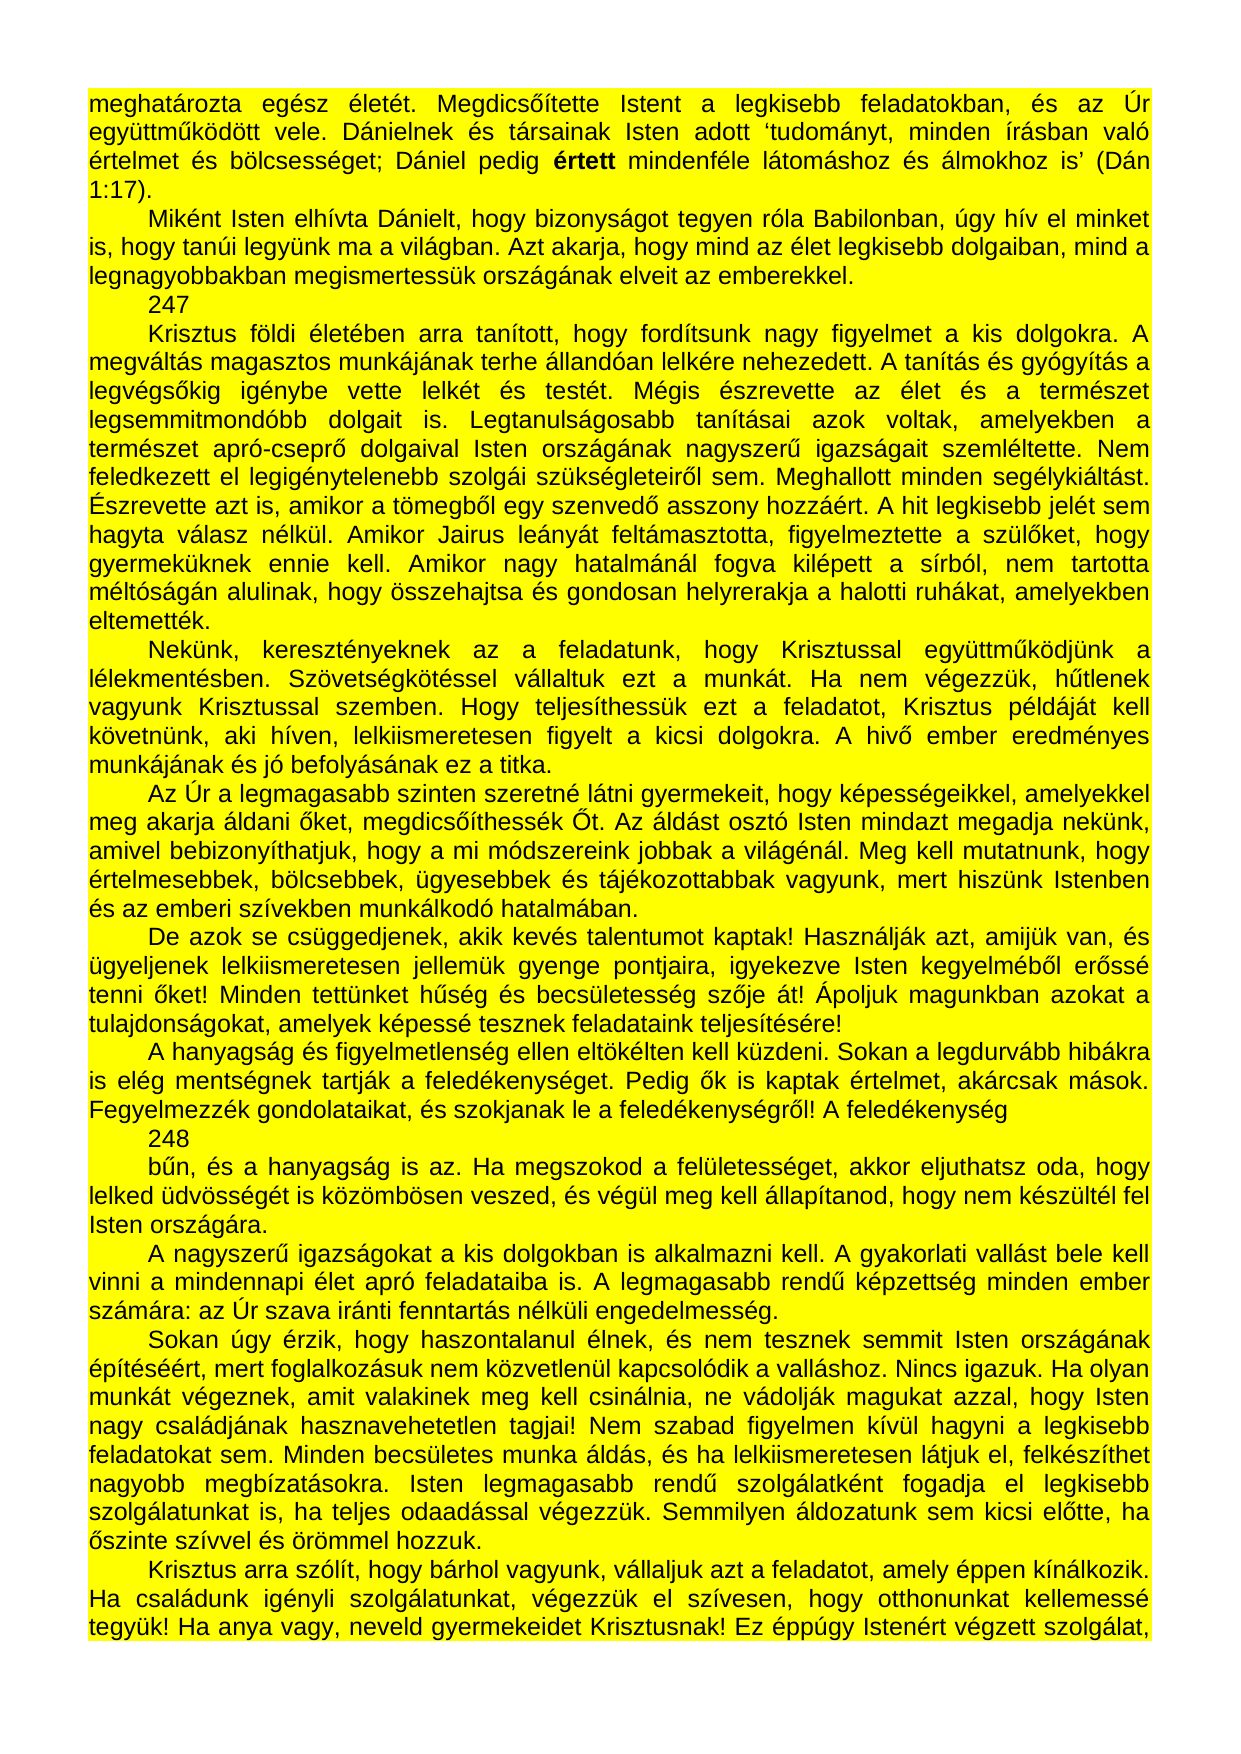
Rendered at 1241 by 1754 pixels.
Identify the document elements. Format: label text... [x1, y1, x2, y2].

text Krisztus földi életében arra tanított, hogy fordítsunk nagy figyelmet a kis dolgokra. A megváltás magasztos munkájának terhe állandóan lelkére nehezedett. A tanítás és gyógyítás a legvégsőkig igénybe vette lelkét és testét. Mégis észrevette az élet és a természet legsemmitmondóbb dolgait is. Legtanulságosabb tanításai azok voltak, amelyekben a természet apró-cseprő dolgaival Isten országának nagyszerű igazságait szemléltette. Nem feledkezett el legigénytelenebb szolgái szükségleteiről sem. Meghallott minden segélykiáltást. Észrevette azt is, amikor a tömegből egy szenvedő asszony hozzáért. A hit legkisebb jelét sem hagyta válasz nélkül. Amikor Jairus leányát feltámasztotta, figyelmeztette a szülőket, hogy gyermeküknek ennie kell. Amikor nagy hatalmánál fogva kilépett a sírból, nem tartotta méltóságán alulinak, hogy összehajtsa és gondosan helyrerakja a halotti ruhákat, amelyekben eltemették. [88, 318, 1152, 635]
text Miként Isten elhívta Dánielt, hogy bizonyságot tegyen róla Babilonban, úgy hív el minket is, hogy tanúi legyünk ma a világban. Azt akarja, hogy mind az élet legkisebb dolgaiban, mind a legnagyobbakban megismertessük országának elveit az emberekkel. [88, 203, 1152, 290]
text meghatározta egész életét. Megdicsőítette Istent a legkisebb feladatokban, és az Úr együttműködött vele. Dánielnek és társainak Isten adott ‘tudományt, minden írásban való értelmet és bölcsességet; Dániel pedig értett mindenféle látomáshoz és álmokhoz is’ (Dán 1:17). [88, 88, 1152, 203]
text Nekünk, keresztényeknek az a feladatunk, hogy Krisztussal együttműködjünk a lélekmentésben. Szövetségkötéssel vállaltuk ezt a munkát. Ha nem végezzük, hűtlenek vagyunk Krisztussal szemben. Hogy teljesíthessük ezt a feladatot, Krisztus példáját kell követnünk, aki híven, lelkiismeretesen figyelt a kicsi dolgokra. A hivő ember eredményes munkájának és jó befolyásának ez a titka. [88, 635, 1152, 778]
text A nagyszerű igazságokat a kis dolgokban is alkalmazni kell. A gyakorlati vallást bele kell vinni a mindennapi élet apró feladataiba is. A legmagasabb rendű képzettség minden ember számára: az Úr szava iránti fenntartás nélküli engedelmesség. [88, 1238, 1152, 1325]
text De azok se csüggedjenek, akik kevés talentumot kaptak! Használják azt, amijük van, és ügyeljenek lelkiismeretesen jellemük gyenge pontjaira, igyekezve Isten kegyelméből erőssé tenni őket! Minden tettünket hűség és becsületesség szője át! Ápoljuk magunkban azokat a tulajdonságokat, amelyek képessé tesznek feladataink teljesítésére! [88, 922, 1152, 1037]
text 248 [88, 1123, 1152, 1152]
text A hanyagság és figyelmetlenség ellen eltökélten kell küzdeni. Sokan a legdurvább hibákra is elég mentségnek tartják a feledékenységet. Pedig ők is kaptak értelmet, akárcsak mások. Fegyelmezzék gondolataikat, és szokjanak le a feledékenységről! A feledékenység [88, 1037, 1152, 1123]
text Sokan úgy érzik, hogy haszontalanul élnek, és nem tesznek semmit Isten országának építéséért, mert foglalkozásuk nem közvetlenül kapcsolódik a valláshoz. Nincs igazuk. Ha olyan munkát végeznek, amit valakinek meg kell csinálnia, ne vádolják magukat azzal, hogy Isten nagy családjának hasznavehetetlen tagjai! Nem szabad figyelmen kívül hagyni a legkisebb feladatokat sem. Minden becsületes munka áldás, és ha lelkiismeretesen látjuk el, felkészíthet nagyobb megbízatásokra. Isten legmagasabb rendű szolgálatként fogadja el legkisebb szolgálatunkat is, ha teljes odaadással végezzük. Semmilyen áldozatunk sem kicsi előtte, ha őszinte szívvel és örömmel hozzuk. [88, 1325, 1152, 1555]
text bűn, és a hanyagság is az. Ha megszokod a felületességet, akkor eljuthatsz oda, hogy lelked üdvösségét is közömbösen veszed, és végül meg kell állapítanod, hogy nem készültél fel Isten országára. [88, 1152, 1152, 1238]
text Az Úr a legmagasabb szinten szeretné látni gyermekeit, hogy képességeikkel, amelyekkel meg akarja áldani őket, megdicsőíthessék Őt. Az áldást osztó Isten mindazt megadja nekünk, amivel bebizonyíthatjuk, hogy a mi módszereink jobbak a világénál. Meg kell mutatnunk, hogy értelmesebbek, bölcsebbek, ügyesebbek és tájékozottabbak vagyunk, mert hiszünk Istenben és az emberi szívekben munkálkodó hatalmában. [88, 778, 1152, 922]
text 247 [88, 290, 1152, 318]
text Krisztus arra szólít, hogy bárhol vagyunk, vállaljuk azt a feladatot, amely éppen kínálkozik. Ha családunk igényli szolgálatunkat, végezzük el szívesen, hogy otthonunkat kellemessé tegyük! Ha anya vagy, neveld gyermekeidet Krisztusnak! Ez éppúgy Istenért végzett szolgálat, [88, 1555, 1152, 1641]
